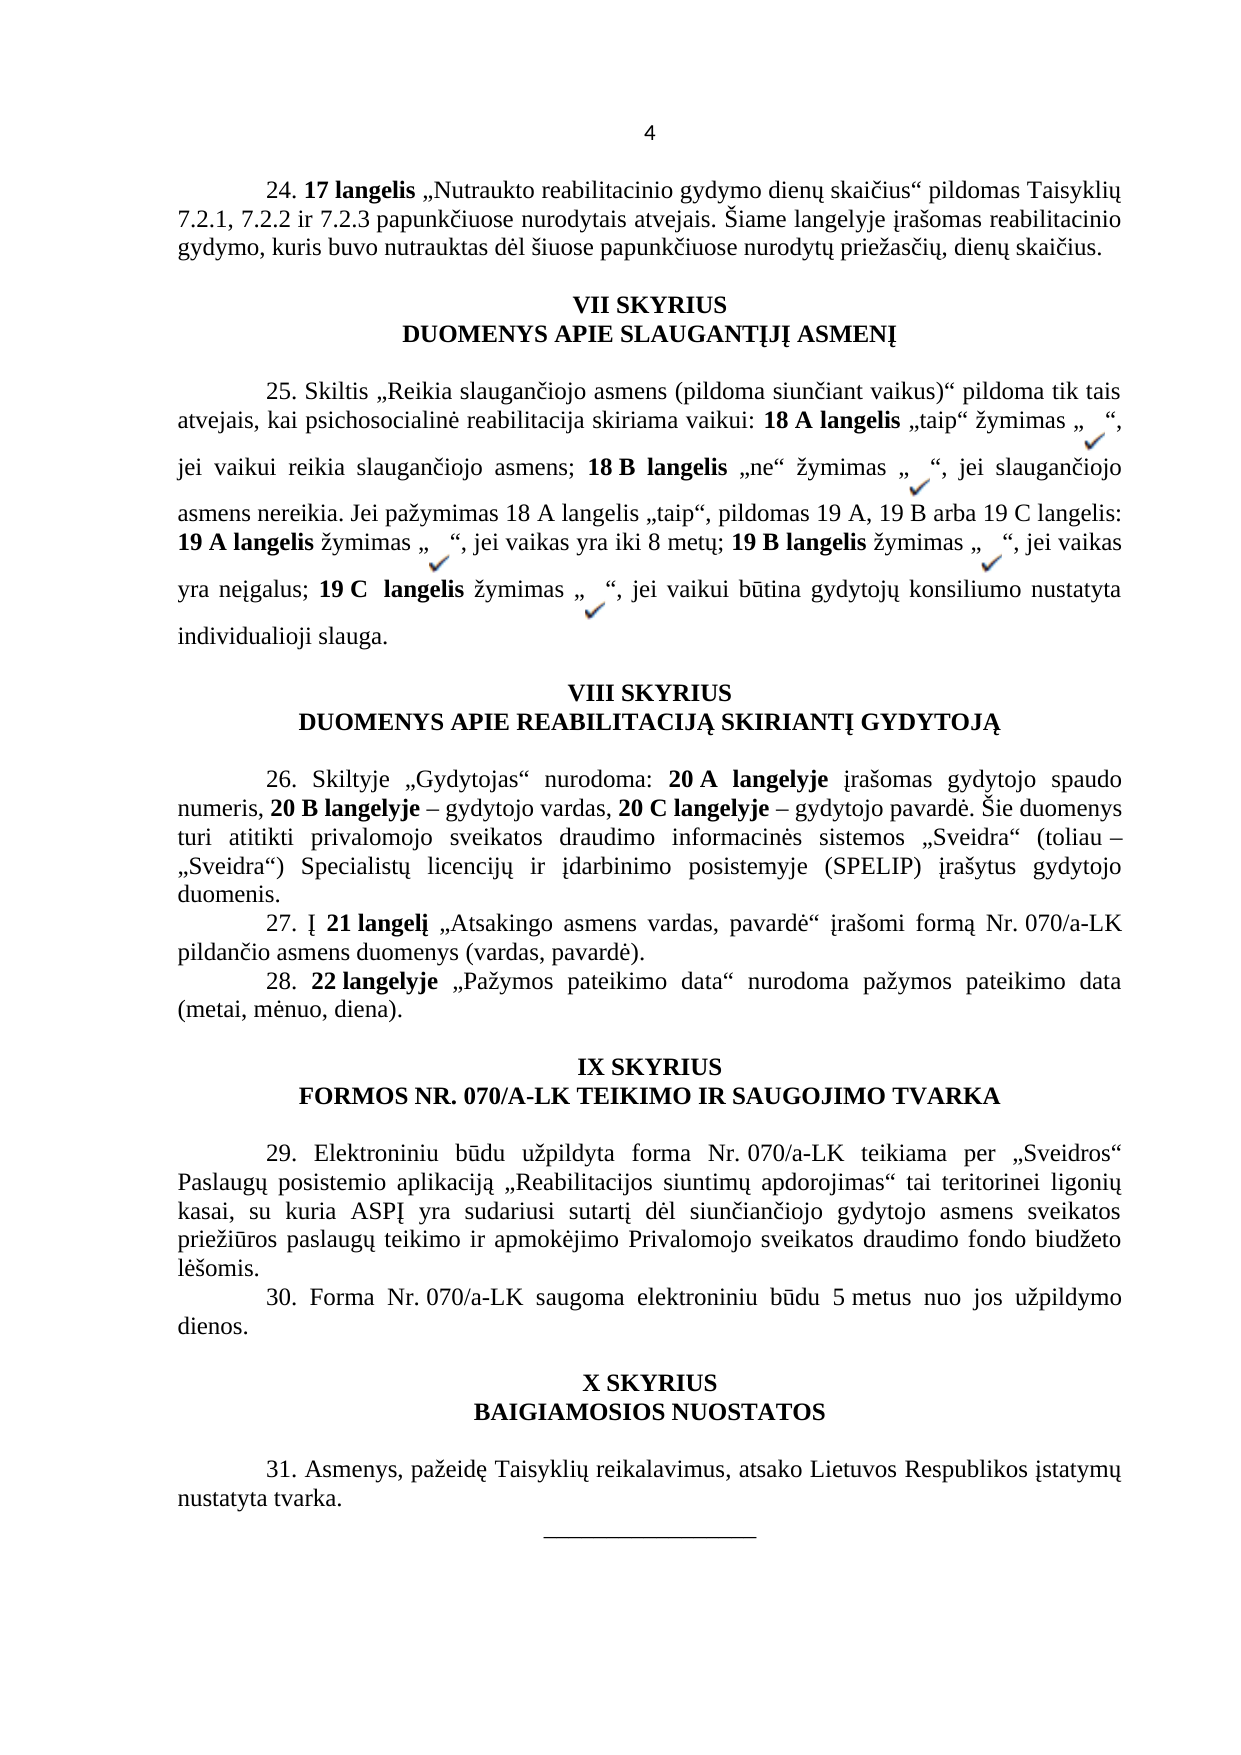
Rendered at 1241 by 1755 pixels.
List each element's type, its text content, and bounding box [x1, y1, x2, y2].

text 25. Skiltis „Reikia slaugančiojo asmens (pildoma siunčiant vaikus)“ pildoma tik tais atvejais, kai psichosocialinė reabilitacija skiriama vaikui: 18 A langelis „taip“ žymimas „“, jei vaikui reikia slaugančiojo asmens; 18 B langelis „ne“ žymimas „“, jei slaugančiojo asmens nereikia. Jei pažymimas 18 A langelis „taip“, pildomas 19 A, 19 B arba 19 C langelis: 19 A langelis žymimas „“, jei vaikas yra iki 8 metų; 19 B langelis žymimas „“, jei vaikas yra neįgalus; 19 C langelis žymimas „“, jei vaikui būtina gydytojų konsiliumo nustatyta individualioji slauga. [177, 376, 1122, 649]
text 24. 17 langelis „Nutraukto reabilitacinio gydymo dienų skaičius“ pildomas Taisyklių 7.2.1, 7.2.2 ir 7.2.3 papunkčiuose nurodytais atvejais. Šiame langelyje įrašomas reabilitacinio gydymo, kuris buvo nutrauktas dėl šiuose papunkčiuose nurodytų priežasčių, dienų skaičius. [177, 175, 1122, 261]
text 27. Į 21 langelį „Atsakingo asmens vardas, pavardė“ įrašomi formą Nr. 070/a-LK pildančio asmens duomenys (vardas, pavardė). [177, 908, 1122, 966]
text IX SKYRIUS [177, 1052, 1122, 1081]
text 31. Asmenys, pažeidę Taisyklių reikalavimus, atsako Lietuvos Respublikos įstatymų nustatyta tvarka. [177, 1454, 1122, 1512]
text X Skyrius [177, 1368, 1122, 1397]
text _________________ [177, 1512, 1122, 1541]
text 28. 22 langelyje „Pažymos pateikimo data“ nurodoma pažymos pateikimo data (metai, mėnuo, diena). [177, 966, 1122, 1023]
text VII SKYRIUS [177, 290, 1122, 319]
text FORMOS Nr. 070/a-LK TEIKIMO IR SAUGOJIMO TVARKA [177, 1081, 1122, 1109]
text VIII SKYRIUS [177, 678, 1122, 707]
text DUOMENYS APIE REABILITACIJĄ SKIRIANTĮ GYDYTOJĄ [177, 707, 1122, 736]
text 30. Forma Nr. 070/a-LK saugoma elektroniniu būdu 5 metus nuo jos užpildymo dienos. [177, 1282, 1122, 1339]
text 26. Skiltyje „Gydytojas“ nurodoma: 20 A langelyje įrašomas gydytojo spaudo numeris, 20 B langelyje – gydytojo vardas, 20 C langelyje – gydytojo pavardė. Šie duomenys turi atitikti privalomojo sveikatos draudimo informacinės sistemos „Sveidra“ (toliau – „Sveidra“) Specialistų licencijų ir įdarbinimo posistemyje (SPELIP) įrašytus gydytojo duomenis. [177, 764, 1122, 908]
text 29. Elektroniniu būdu užpildyta forma Nr. 070/a-LK teikiama per „Sveidros“ Paslaugų posistemio aplikaciją „Reabilitacijos siuntimų apdorojimas“ tai teritorinei ligonių kasai, su kuria ASPĮ yra sudariusi sutartį dėl siunčiančiojo gydytojo asmens sveikatos priežiūros paslaugų teikimo ir apmokėjimo Privalomojo sveikatos draudimo fondo biudžeto lėšomis. [177, 1138, 1122, 1282]
text DUOMENYS APIE SLAUGANTĮJĮ ASMENĮ [177, 319, 1122, 347]
text BAIGIAMOSIOS NUOSTATOS [177, 1397, 1122, 1426]
